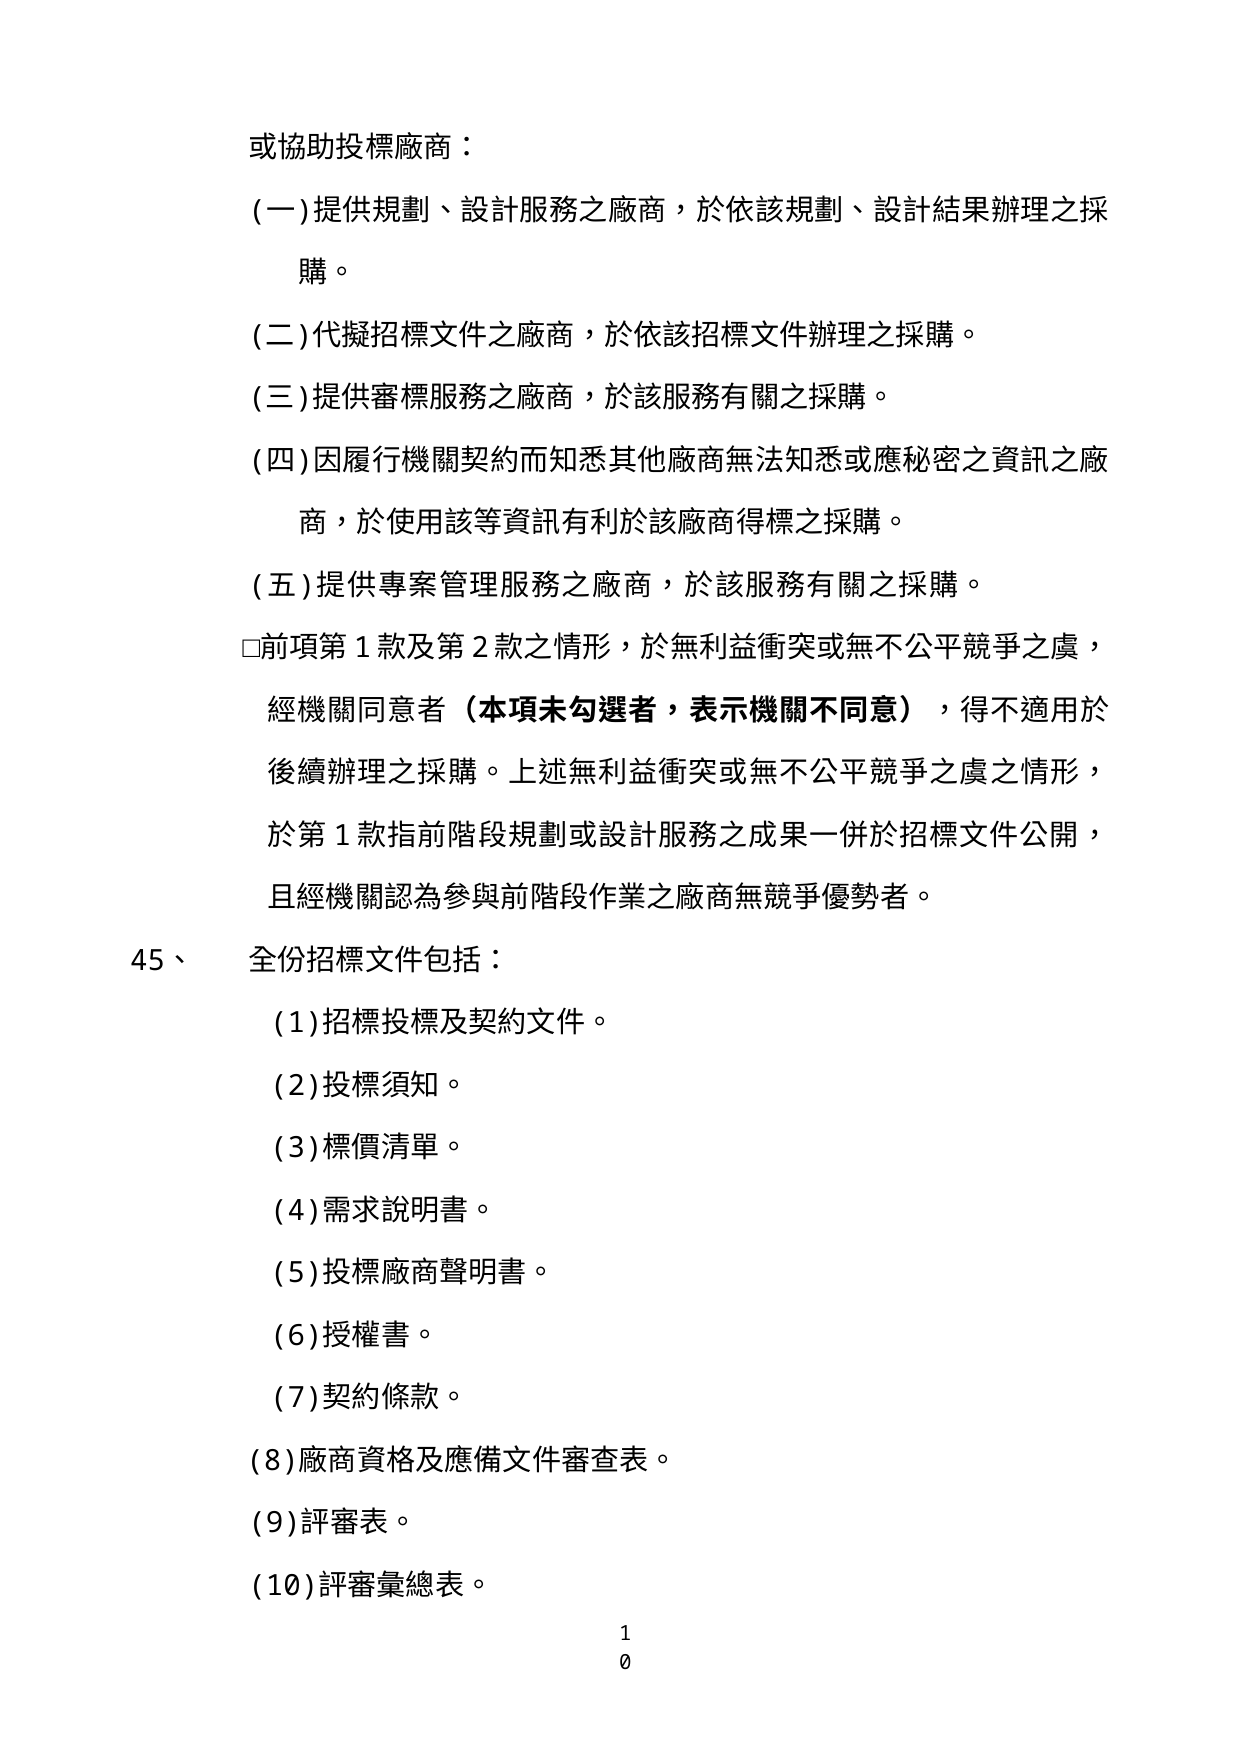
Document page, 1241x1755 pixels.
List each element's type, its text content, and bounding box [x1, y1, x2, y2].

list 全份招標文件包括： [130, 916, 1110, 978]
text (三)提供審標服務之廠商，於該服務有關之採購。 [248, 353, 1110, 416]
text (一)提供規劃、設計服務之廠商，於依該規劃、設計結果辦理之採購。 [248, 166, 1110, 291]
text (二)代擬招標文件之廠商，於依該招標文件辦理之採購。 [248, 291, 1110, 353]
text (8)廠商資格及應備文件審查表。 [246, 1416, 1110, 1478]
text □前項第1款及第2款之情形，於無利益衝突或無不公平競爭之虞，經機關同意者（本項未勾選者，表示機關不同意），得不適用於後續辦理之採購。上述無利益衝突或無不公平競爭之虞之情形，於第1款指前階段規劃或設計服務之成果一併於招標文件公開，且經機關認為參與前階段作業之廠商無競爭優勢者。 [242, 603, 1110, 916]
text (1)招標投標及契約文件。 [130, 978, 1110, 1041]
text (5)投標廠商聲明書。 [130, 1228, 1110, 1291]
text (4)需求說明書。 [130, 1166, 1110, 1228]
text (四)因履行機關契約而知悉其他廠商無法知悉或應秘密之資訊之廠商，於使用該等資訊有利於該廠商得標之採購。 [248, 416, 1110, 541]
text (9)評審表。 [248, 1478, 1110, 1541]
text (7)契約條款。 [130, 1353, 1110, 1416]
text (10)評審彙總表。 [248, 1541, 1110, 1603]
text (五)提供專案管理服務之廠商，於該服務有關之採購。 [248, 541, 1110, 603]
text (3)標價清單。 [130, 1103, 1110, 1166]
list 或協助投標廠商： [130, 103, 1110, 166]
text (6)授權書。 [130, 1291, 1110, 1353]
text (2)投標須知。 [130, 1041, 1110, 1103]
